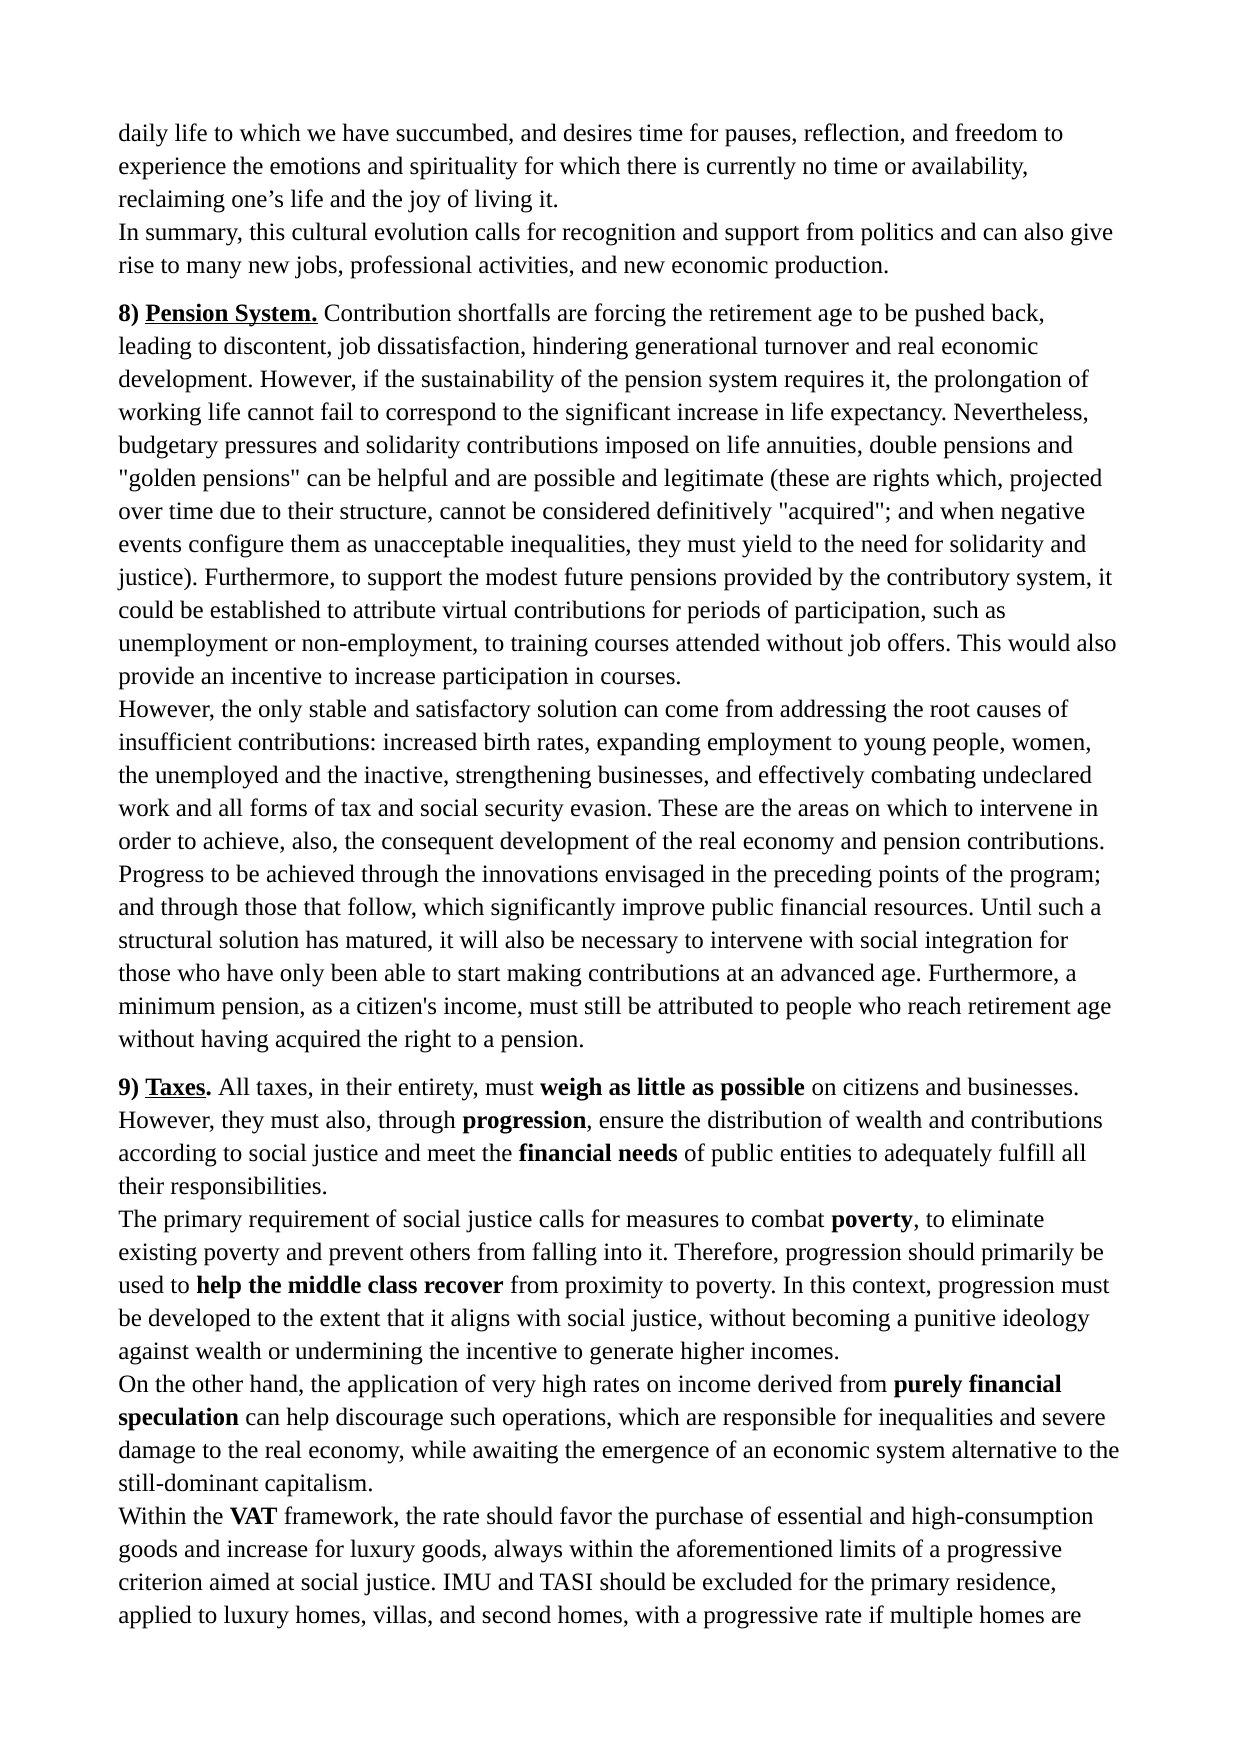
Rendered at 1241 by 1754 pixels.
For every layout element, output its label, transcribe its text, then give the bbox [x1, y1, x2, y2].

text 9) Taxes. All taxes, in their entirety, must weigh as little as possible on citizens and businesses. However, they must also, through progression, ensure the distribution of wealth and contributions according to social justice and meet the financial needs of public entities to adequately fulfill all their responsibilities. The primary requirement of social justice calls for measures to combat poverty, to eliminate existing poverty and prevent others from falling into it. Therefore, progression should primarily be used to help the middle class recover from proximity to poverty. In this context, progression must be developed to the extent that it aligns with social justice, without becoming a punitive ideology against wealth or undermining the incentive to generate higher incomes. On the other hand, the application of very high rates on income derived from purely financial speculation can help discourage such operations, which are responsible for inequalities and severe damage to the real economy, while awaiting the emergence of an economic system alternative to the still-dominant capitalism. Within the VAT framework, the rate should favor the purchase of essential and high-consumption goods and increase for luxury goods, always within the aforementioned limits of a progressive criterion aimed at social justice. IMU and TASI should be excluded for the primary residence, applied to luxury homes, villas, and second homes, with a progressive rate if multiple homes are [118, 1072, 1122, 1629]
text 8) Pension System. Contribution shortfalls are forcing the retirement age to be pushed back, leading to discontent, job dissatisfaction, hindering generational turnover and real economic development. However, if the sustainability of the pension system requires it, the prolongation of working life cannot fail to correspond to the significant increase in life expectancy. Nevertheless, budgetary pressures and solidarity contributions imposed on life annuities, double pensions and "golden pensions" can be helpful and are possible and legitimate (these are rights which, projected over time due to their structure, cannot be considered definitively "acquired"; and when negative events configure them as unacceptable inequalities, they must yield to the need for solidarity and justice). Furthermore, to support the modest future pensions provided by the contributory system, it could be established to attribute virtual contributions for periods of participation, such as unemployment or non-employment, to training courses attended without job offers. This would also provide an incentive to increase participation in courses. However, the only stable and satisfactory solution can come from addressing the root causes of insufficient contributions: increased birth rates, expanding employment to young people, women, the unemployed and the inactive, strengthening businesses, and effectively combating undeclared work and all forms of tax and social security evasion. These are the areas on which to intervene in order to achieve, also, the consequent development of the real economy and pension contributions. Progress to be achieved through the innovations envisaged in the preceding points of the program; and through those that follow, which significantly improve public financial resources. Until such a structural solution has matured, it will also be necessary to intervene with social integration for those who have only been able to start making contributions at an advanced age. Furthermore, a minimum pension, as a citizen's income, must still be attributed to people who reach retirement age without having acquired the right to a pension. [118, 298, 1122, 1053]
text daily life to which we have succumbed, and desires time for pauses, reflection, and freedom to experience the emotions and spirituality for which there is currently no time or availability, reclaiming one’s life and the joy of living it. In summary, this cultural evolution calls for recognition and support from politics and can also give rise to many new jobs, professional activities, and new economic production. [118, 118, 1122, 279]
